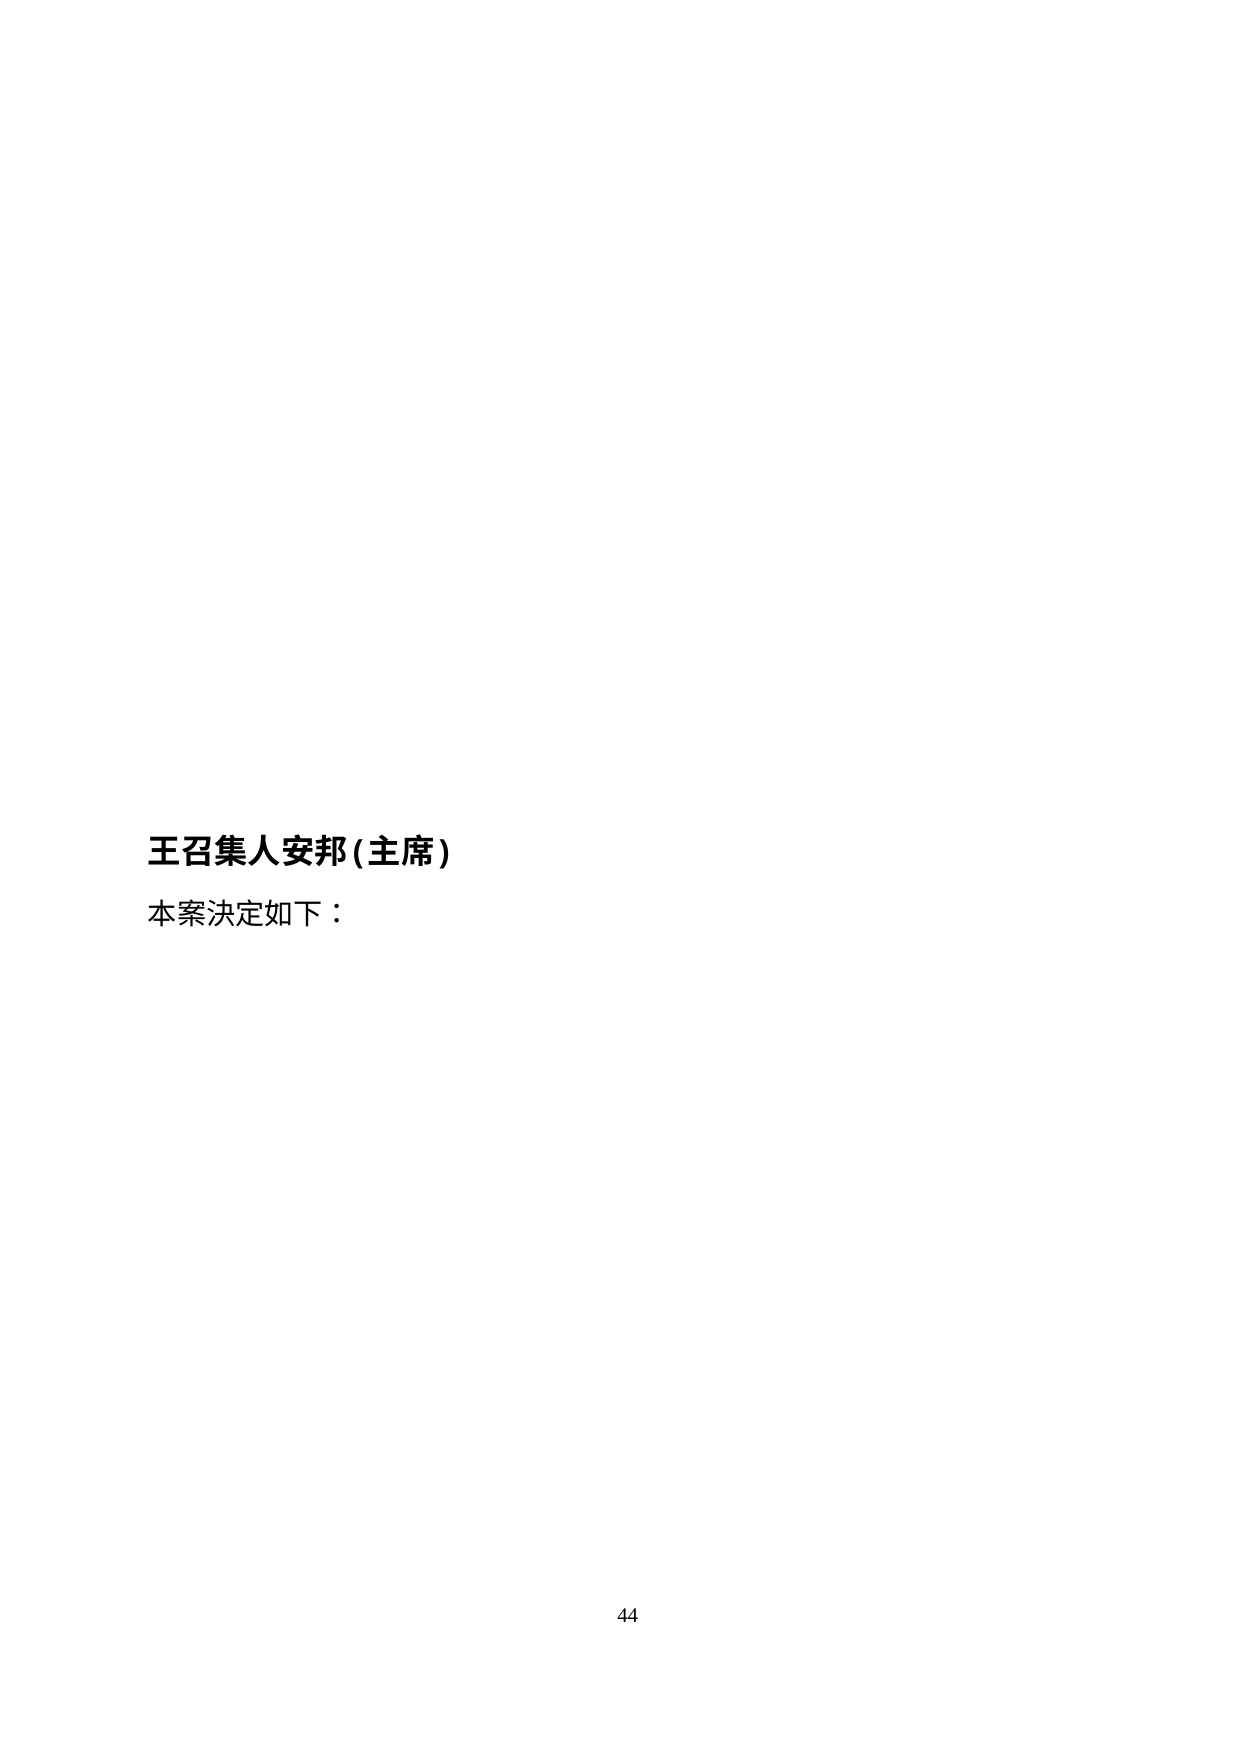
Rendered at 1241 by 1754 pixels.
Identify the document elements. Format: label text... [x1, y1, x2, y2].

text 王召集人安邦(主席) [148, 807, 1107, 870]
text 本案決定如下： [148, 870, 1107, 932]
